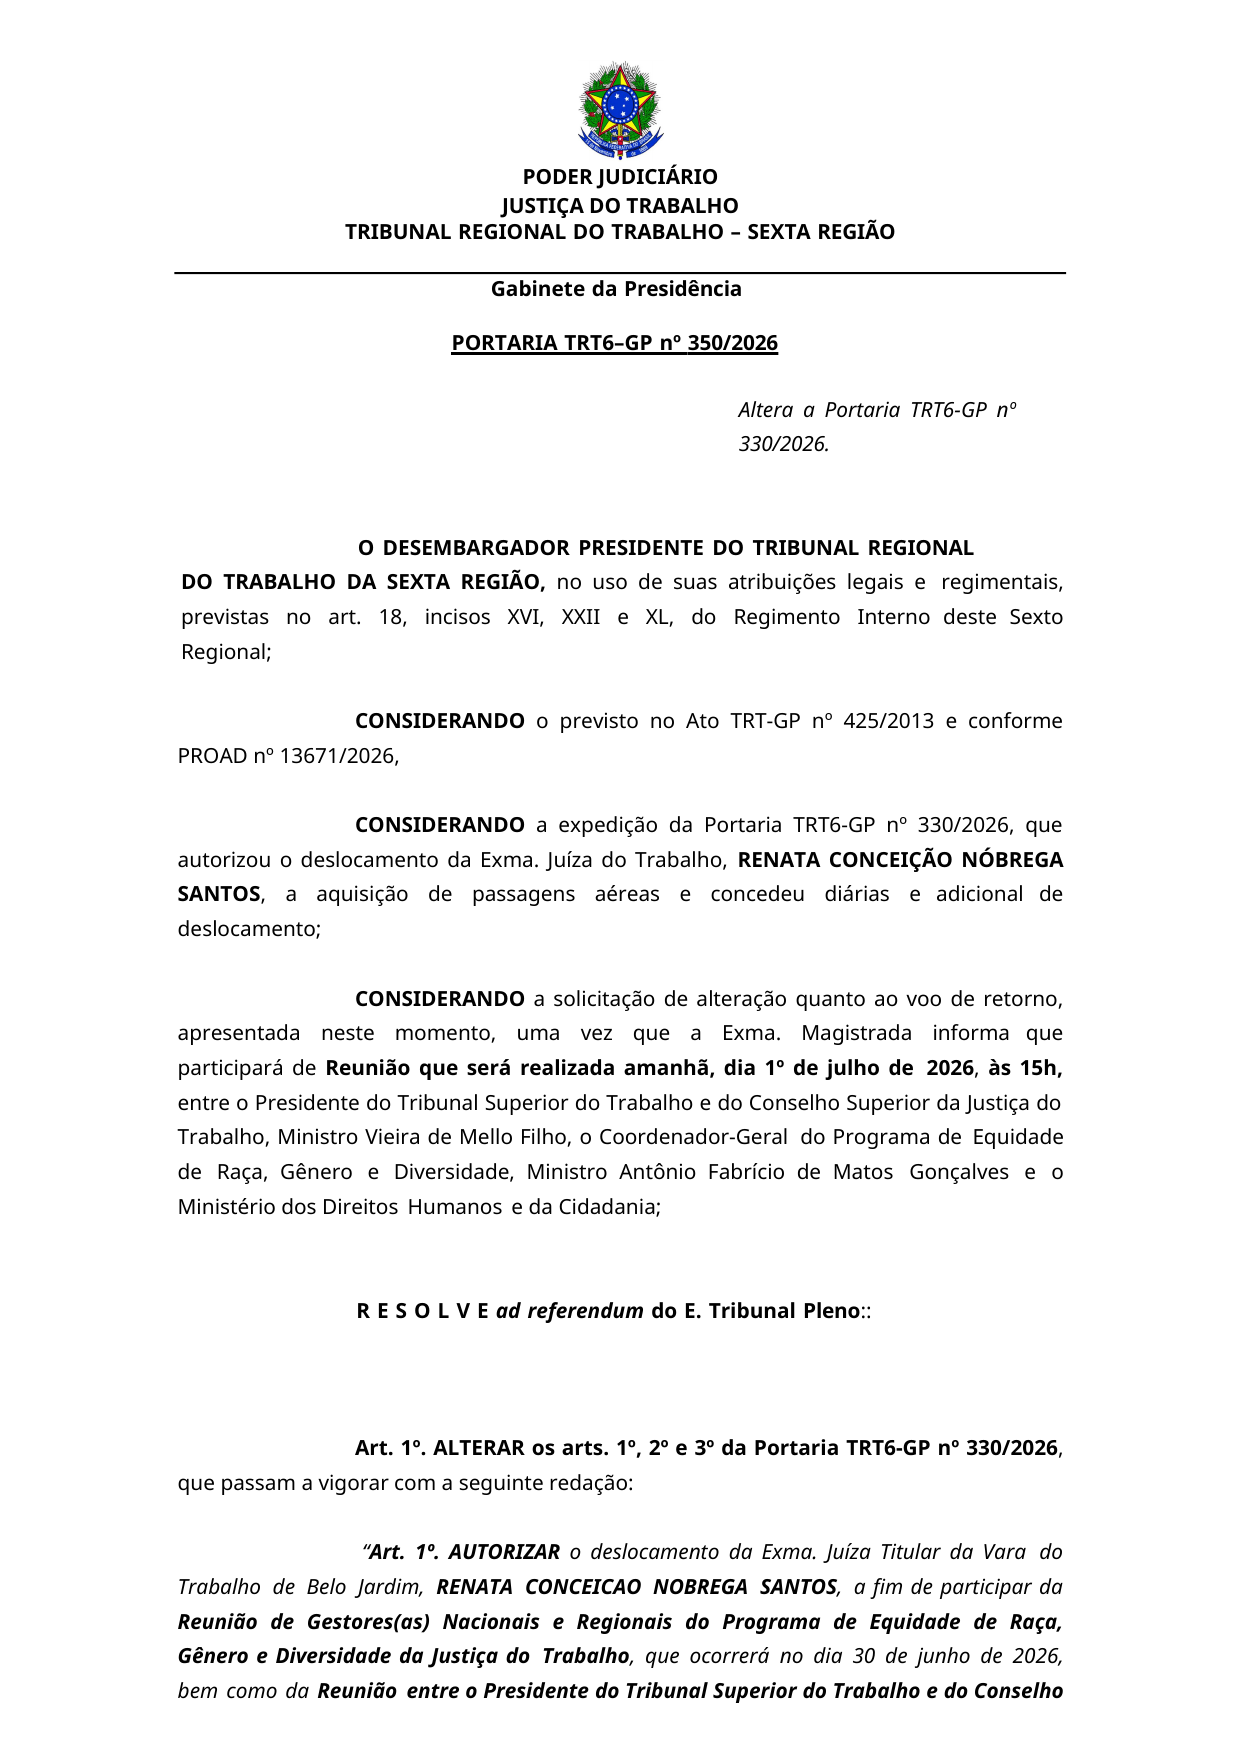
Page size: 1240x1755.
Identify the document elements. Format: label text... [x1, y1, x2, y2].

subtitle PODER JUDICIÁRIO JUSTIÇA DO TRABALHO [482, 162, 759, 219]
subtitle O DESEMBARGADOR PRESIDENTE DO TRIBUNAL REGIONAL [358, 533, 1077, 561]
subtitle Gabinete da Presidência [162, 245, 1071, 303]
text Art. 1º. ALTERAR os arts. 1º, 2º e 3º da Portaria TRT6-GP nº 330/2026, que passam a vigorar com a seguinte redação: [177, 1433, 1063, 1497]
text CONSIDERANDO a solicitação de alteração quanto ao voo de retorno, apresentada neste momento, uma vez que a Exma. Magistrada informa que participará de Reunião que será realizada amanhã, dia 1º de julho de 2026, às 15h, entre o Presidente do Tribunal Superior do Trabalho e do Conselho Superior da Justiça do Trabalho, Ministro Vieira de Mello Filho, o Coordenador-Geral do Programa de Equidade de Raça, Gênero e Diversidade, Ministro Antônio Fabrício de Matos Gonçalves e o Ministério dos Direitos Humanos e da Cidadania; [177, 984, 1064, 1220]
text CONSIDERANDO a expedição da Portaria TRT6-GP nº 330/2026, que autorizou o deslocamento da Exma. Juíza do Trabalho, RENATA CONCEIÇÃO NÓBREGA SANTOS, a aquisição de passagens aéreas e concedeu diárias e adicional de deslocamento; [177, 810, 1064, 943]
text DO TRABALHO DA SEXTA REGIÃO, no uso de suas atribuições legais e regimentais, previstas no art. 18, incisos XVI, XXII e XL, do Regimento Interno deste Sexto Regional; [181, 567, 1064, 665]
text Altera a Portaria TRT6-GP nº 330/2026. [739, 395, 1077, 458]
text TRIBUNAL REGIONAL DO TRABALHO – SEXTA REGIÃO [170, 219, 1071, 244]
text R E S O L V E ad referendum do E. Tribunal Pleno:: [356, 1296, 1077, 1324]
text CONSIDERANDO o previsto no Ato TRT-GP nº 425/2013 e conforme PROAD nº 13671/2026, [177, 706, 1064, 769]
text “Art. 1º. AUTORIZAR o deslocamento da Exma. Juíza Titular da Vara do Trabalho de Belo Jardim, RENATA CONCEICAO NOBREGA SANTOS, a fim de participar da Reunião de Gestores(as) Nacionais e Regionais do Programa de Equidade de Raça, Gênero e Diversidade da Justiça do Trabalho, que ocorrerá no dia 30 de junho de 2026, bem como da Reunião entre o Presidente do Tribunal Superior do Trabalho e do Conselho [177, 1537, 1064, 1704]
text PORTARIA TRT6–GP nº 350/2026 [451, 328, 1077, 356]
